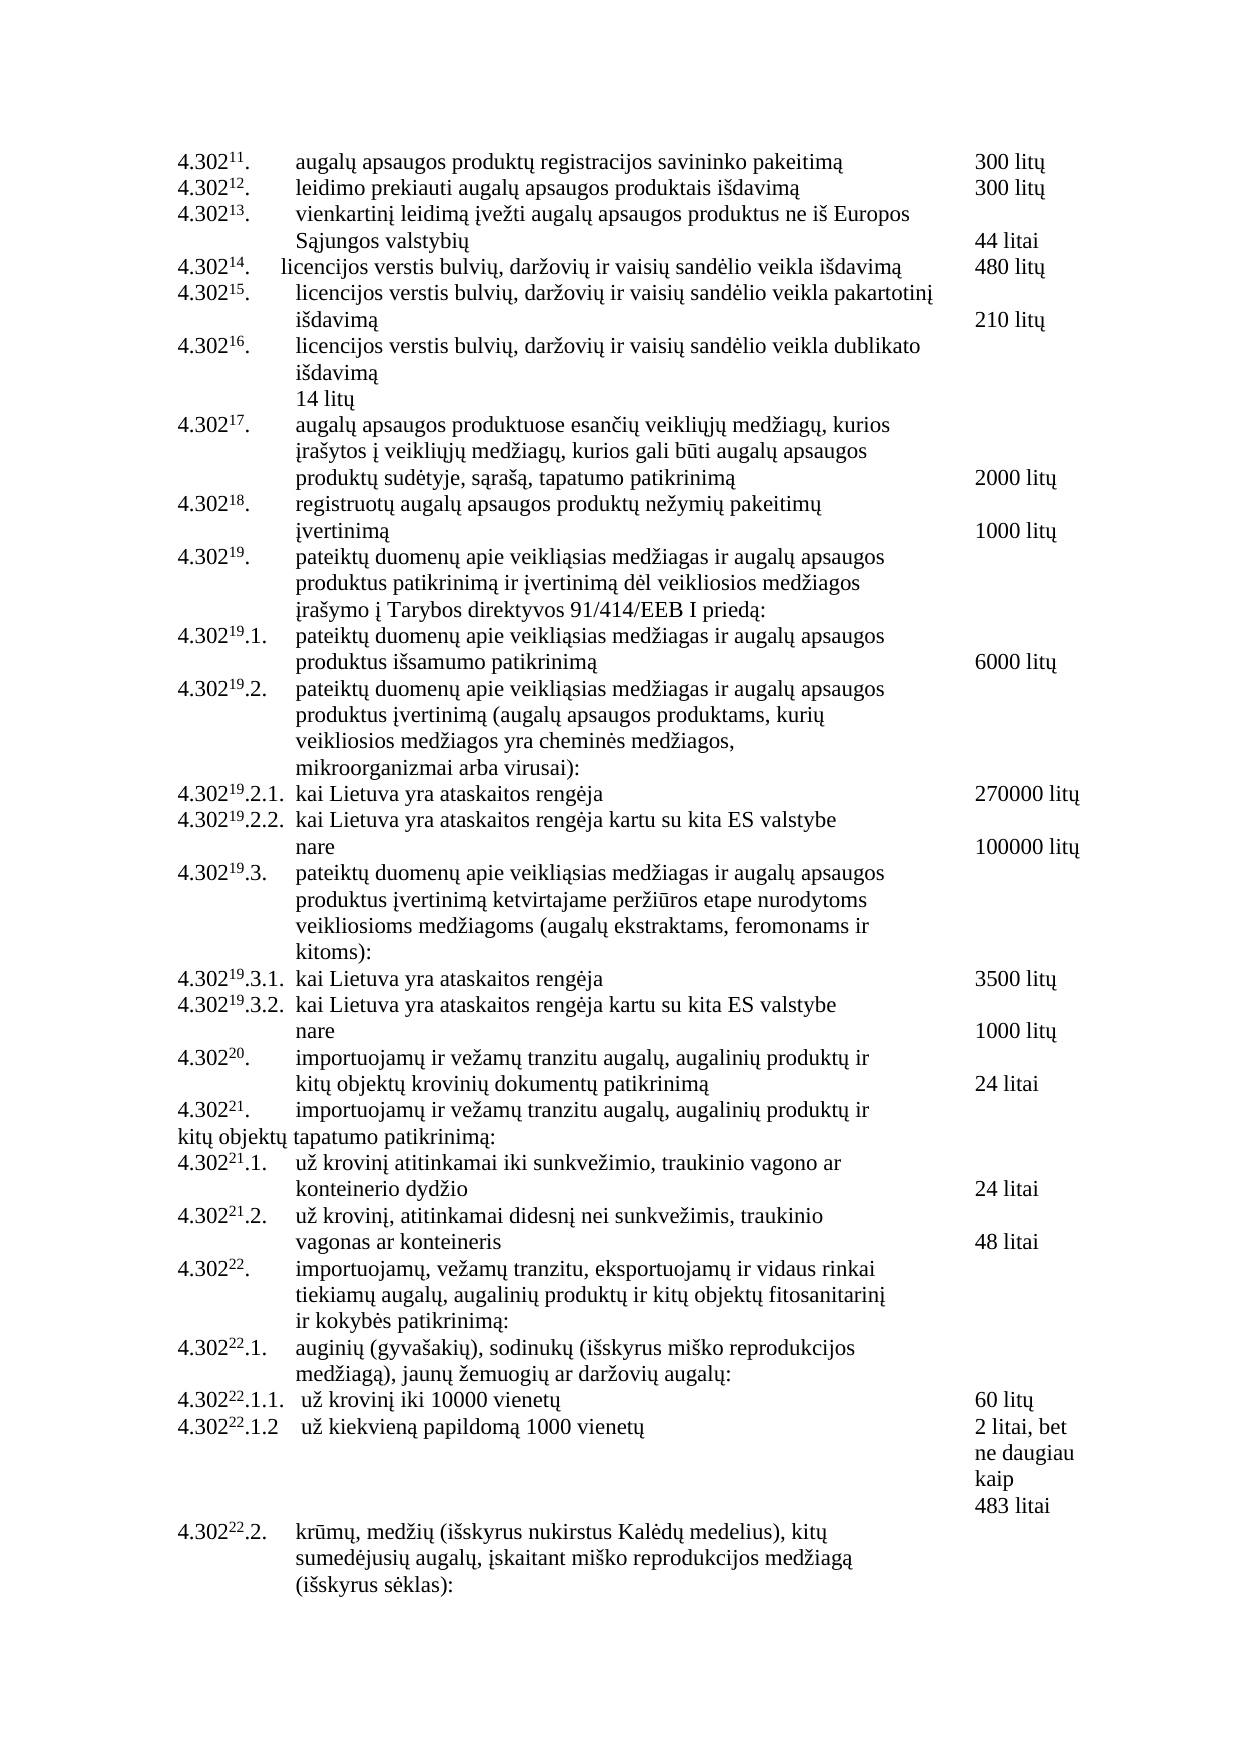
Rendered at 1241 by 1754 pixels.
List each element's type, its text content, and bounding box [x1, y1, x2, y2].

text 4.30221. importuojamų ir vežamų tranzitu augalų, augalinių produktų ir [177, 1096, 1122, 1123]
text 4.30219.2. pateiktų duomenų apie veikliąsias medžiagas ir augalų apsaugos [177, 675, 1122, 701]
text 4.30217. augalų apsaugos produktuose esančių veikliųjų medžiagų, kurios [177, 411, 1122, 438]
text kitų objektų krovinių dokumentų patikrinimą 24 litai [177, 1070, 1122, 1096]
text tiekiamų augalų, augalinių produktų ir kitų objektų fitosanitarinį [177, 1281, 1122, 1307]
text nare 1000 litų [177, 1017, 1122, 1044]
text medžiagą), jaunų žemuogių ar daržovių augalų: [177, 1360, 1122, 1386]
text 4.30219.3.2. kai Lietuva yra ataskaitos rengėja kartu su kita ES valstybe [177, 991, 1122, 1017]
text veikliosioms medžiagoms (augalų ekstraktams, feromonams ir [177, 912, 1122, 938]
text 483 litai [974, 1492, 1122, 1518]
text 4.30213. vienkartinį leidimą įvežti augalų apsaugos produktus ne iš Europos [177, 200, 974, 227]
text veikliosios medžiagos yra cheminės medžiagos, [177, 727, 1122, 754]
text ir kokybės patikrinimą: [177, 1307, 1122, 1334]
text 4.30219.2.2. kai Lietuva yra ataskaitos rengėja kartu su kita ES valstybe [177, 807, 1122, 833]
text kitų objektų tapatumo patikrinimą: [177, 1123, 1122, 1149]
text 4.30222.2. krūmų, medžių (išskyrus nukirstus Kalėdų medelius), kitų [177, 1518, 1122, 1544]
text produktus išsamumo patikrinimą 6000 litų [177, 648, 1122, 675]
text 4.30218. registruotų augalų apsaugos produktų nežymių pakeitimų [177, 490, 1122, 517]
text vagonas ar konteineris 48 litai [177, 1228, 1122, 1254]
text 4.30221.2. už krovinį, atitinkamai didesnį nei sunkvežimis, traukinio [177, 1202, 1122, 1228]
text 4.30211. augalų apsaugos produktų registracijos savininko pakeitimą 300 litų [177, 148, 1122, 174]
text Sąjungos valstybių 44 litai [177, 227, 1122, 253]
text mikroorganizmai arba virusai): [177, 754, 1122, 780]
text ne daugiau [177, 1439, 1122, 1465]
text (išskyrus sėklas): [177, 1571, 1122, 1597]
text išdavimą 14 litų [177, 358, 945, 411]
text 4.30219.2.1. kai Lietuva yra ataskaitos rengėja 270000 litų [177, 780, 1122, 807]
text 4.30212. leidimo prekiauti augalų apsaugos produktais išdavimą 300 litų [177, 174, 1093, 200]
text 4.30222. importuojamų, vežamų tranzitu, eksportuojamų ir vidaus rinkai [177, 1254, 1122, 1281]
text išdavimą 210 litų [177, 306, 1093, 332]
text 4.30220. importuojamų ir vežamų tranzitu augalų, augalinių produktų ir [177, 1044, 1122, 1070]
text 4.30222.1.2 už kiekvieną papildomą 1000 vienetų 2 litai, bet [177, 1413, 1122, 1439]
text produktus patikrinimą ir įvertinimą dėl veikliosios medžiagos [177, 569, 1122, 596]
text įrašymo į Tarybos direktyvos 91/414/EEB I priedą: [177, 596, 1122, 622]
text konteinerio dydžio 24 litai [177, 1176, 1122, 1202]
text 4.30216. licencijos verstis bulvių, daržovių ir vaisių sandėlio veikla dublikato [177, 332, 945, 358]
text produktus įvertinimą ketvirtajame peržiūros etape nurodytoms [177, 886, 1122, 912]
text 4.30215. licencijos verstis bulvių, daržovių ir vaisių sandėlio veikla pakartotinį [177, 279, 974, 306]
text 4.30219.3.1. kai Lietuva yra ataskaitos rengėja 3500 litų [177, 965, 1122, 991]
text produktus įvertinimą (augalų apsaugos produktams, kurių [177, 701, 1122, 727]
text kitoms): [177, 938, 1122, 965]
text 4.30214. licencijos verstis bulvių, daržovių ir vaisių sandėlio veikla išdavimą 480 litų [177, 253, 1107, 279]
text įrašytos į veikliųjų medžiagų, kurios gali būti augalų apsaugos [177, 438, 1122, 464]
text 4.30221.1. už krovinį atitinkamai iki sunkvežimio, traukinio vagono ar [177, 1149, 1122, 1176]
text 4.30219.3. pateiktų duomenų apie veikliąsias medžiagas ir augalų apsaugos [177, 859, 1122, 886]
text 4.30219. pateiktų duomenų apie veikliąsias medžiagas ir augalų apsaugos [177, 543, 1122, 569]
text 4.30222.1.1. už krovinį iki 10000 vienetų 60 litų [177, 1386, 1122, 1413]
text įvertinimą 1000 litų [177, 517, 1122, 543]
text sumedėjusių augalų, įskaitant miško reprodukcijos medžiagą [177, 1544, 1122, 1571]
text produktų sudėtyje, sąrašą, tapatumo patikrinimą 2000 litų [177, 464, 1122, 490]
text 4.30222.1. auginių (gyvašakių), sodinukų (išskyrus miško reprodukcijos [177, 1334, 1122, 1360]
text kaip [974, 1465, 1122, 1492]
text nare 100000 litų [177, 833, 1122, 859]
text 4.30219.1. pateiktų duomenų apie veikliąsias medžiagas ir augalų apsaugos [177, 622, 1122, 648]
